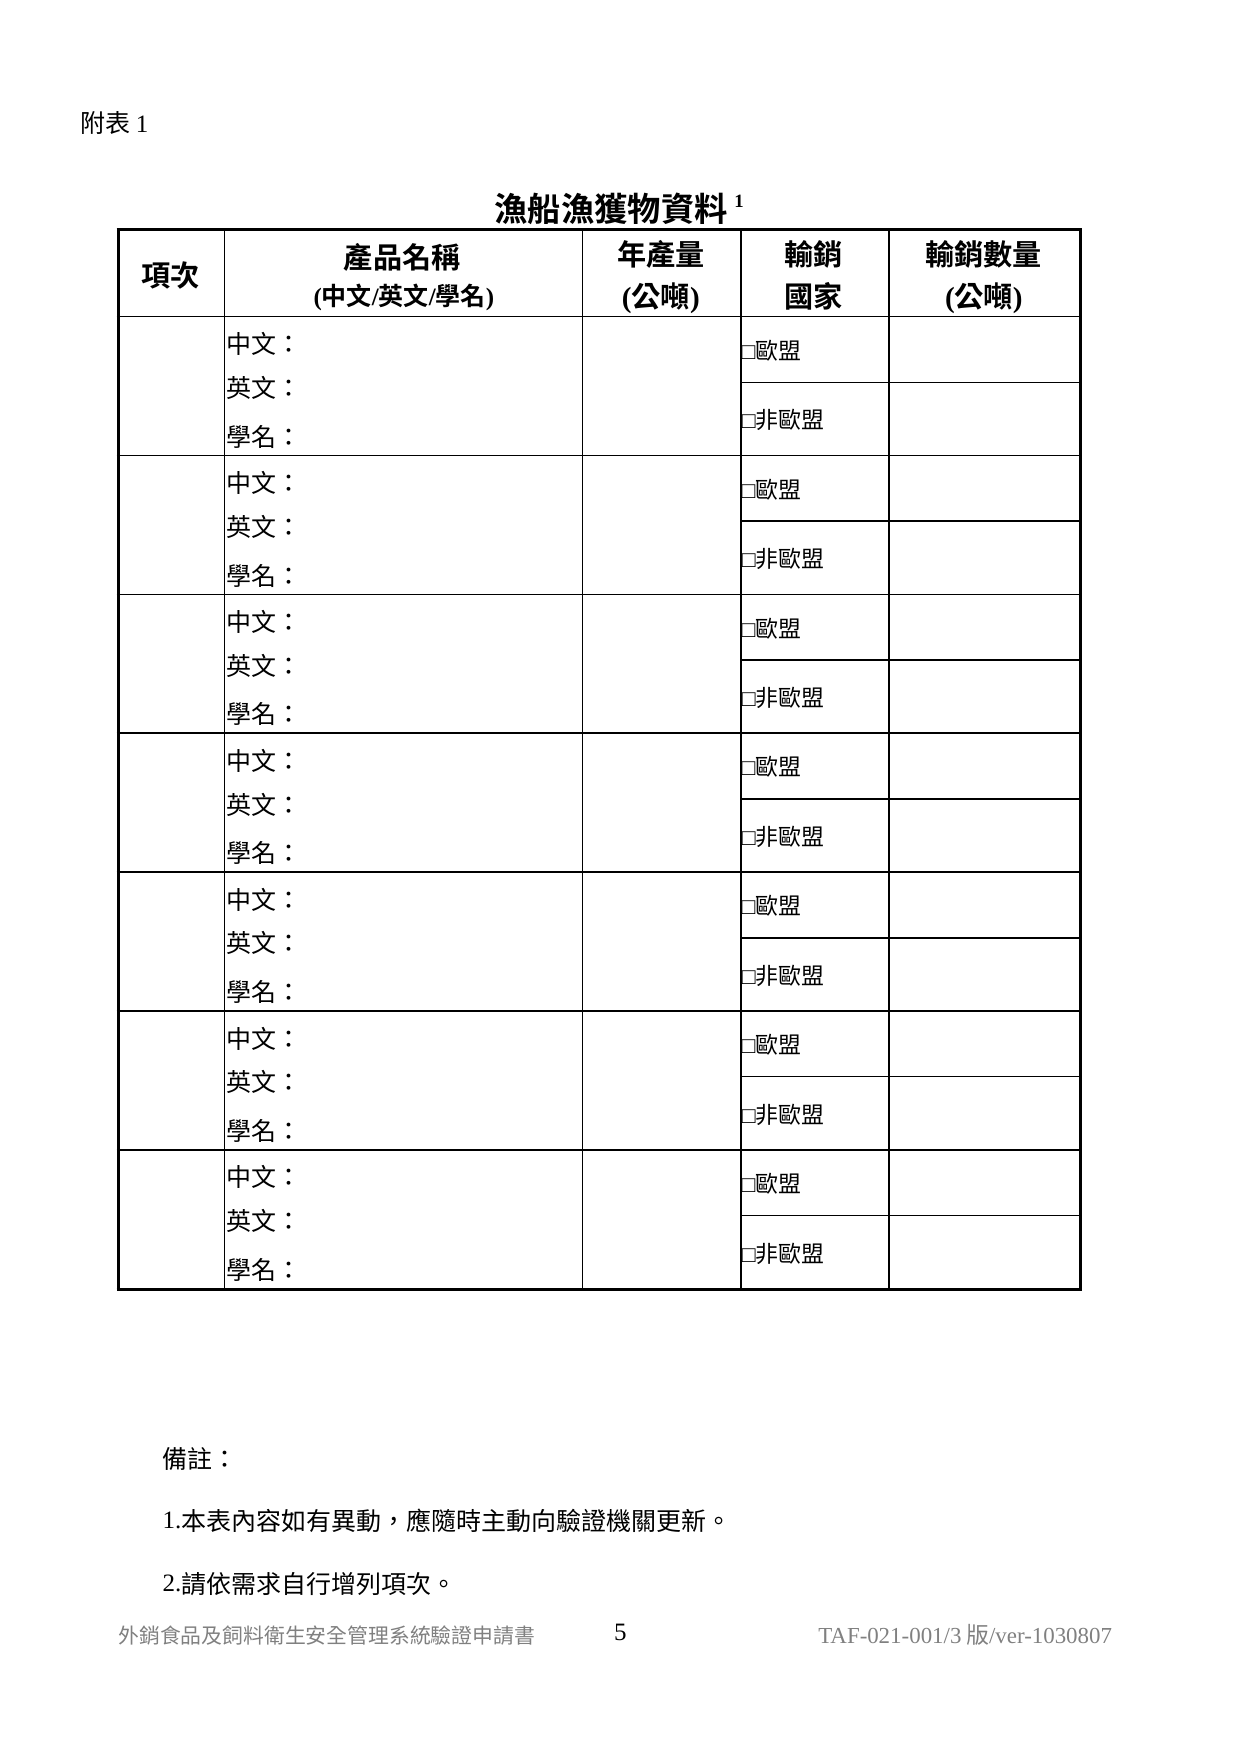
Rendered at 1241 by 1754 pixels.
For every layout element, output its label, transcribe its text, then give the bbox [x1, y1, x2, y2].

table_cell [890, 1151, 1079, 1215]
table_cell □歐盟 [742, 317, 888, 382]
table_cell □歐盟 [742, 734, 888, 798]
table_cell 中文： 英文： 學名： [225, 873, 582, 1010]
table_cell □非歐盟 [742, 939, 888, 1010]
table_header 輸銷數量 (公噸) [890, 231, 1079, 316]
table_cell [890, 661, 1079, 732]
table_cell [120, 1012, 224, 1149]
table_cell [120, 456, 224, 593]
table_cell □非歐盟 [742, 1216, 888, 1288]
table_cell [890, 1216, 1079, 1288]
table_cell [890, 1012, 1079, 1076]
table_cell [120, 873, 224, 1010]
table_cell [583, 317, 740, 454]
table_cell □歐盟 [742, 456, 888, 520]
table_cell [583, 734, 740, 871]
table_cell [120, 317, 224, 454]
table_cell [583, 595, 740, 732]
text 備註： [162, 1416, 1122, 1478]
text 附表1 [81, 103, 1122, 139]
text 漁船漁獲物資料1 [116, 166, 1122, 228]
table_cell [890, 873, 1079, 937]
table_cell [890, 1077, 1079, 1149]
text 2.請依需求自行增列項次。 [162, 1541, 1122, 1603]
table_cell [583, 1012, 740, 1149]
table_header 項次 [120, 231, 224, 316]
table_cell □非歐盟 [742, 522, 888, 593]
table_cell 中文： 英文： 學名： [225, 595, 582, 732]
table_cell [583, 1151, 740, 1288]
table_cell □歐盟 [742, 595, 888, 659]
table_cell □非歐盟 [742, 1077, 888, 1149]
table_cell 中文： 英文： 學名： [225, 1151, 582, 1288]
table_cell □非歐盟 [742, 800, 888, 871]
table_cell [890, 317, 1079, 382]
table_cell [583, 456, 740, 593]
table_cell [120, 595, 224, 732]
table_cell [890, 383, 1079, 454]
table_cell [583, 873, 740, 1010]
table_cell [890, 456, 1079, 520]
text 1.本表內容如有異動，應隨時主動向驗證機關更新。 [162, 1478, 1122, 1541]
table_cell [890, 595, 1079, 659]
table_cell 中文： 英文： 學名： [225, 317, 582, 454]
table_cell 中文： 英文： 學名： [225, 734, 582, 871]
table_cell [890, 800, 1079, 871]
table_cell □非歐盟 [742, 383, 888, 454]
table_cell □歐盟 [742, 1012, 888, 1076]
table_cell [120, 734, 224, 871]
table_cell □歐盟 [742, 873, 888, 937]
table_cell [120, 1151, 224, 1288]
table_cell □歐盟 [742, 1151, 888, 1215]
table_header 產品名稱 (中文/英文/學名) [225, 231, 582, 316]
table_cell [890, 734, 1079, 798]
table_cell 中文： 英文： 學名： [225, 1012, 582, 1149]
table_cell 中文： 英文： 學名： [225, 456, 582, 593]
table_cell □非歐盟 [742, 661, 888, 732]
table_header 年產量 (公噸) [583, 231, 740, 316]
table_header 輸銷 國家 [742, 231, 888, 316]
table_cell [890, 522, 1079, 593]
table_cell [890, 939, 1079, 1010]
